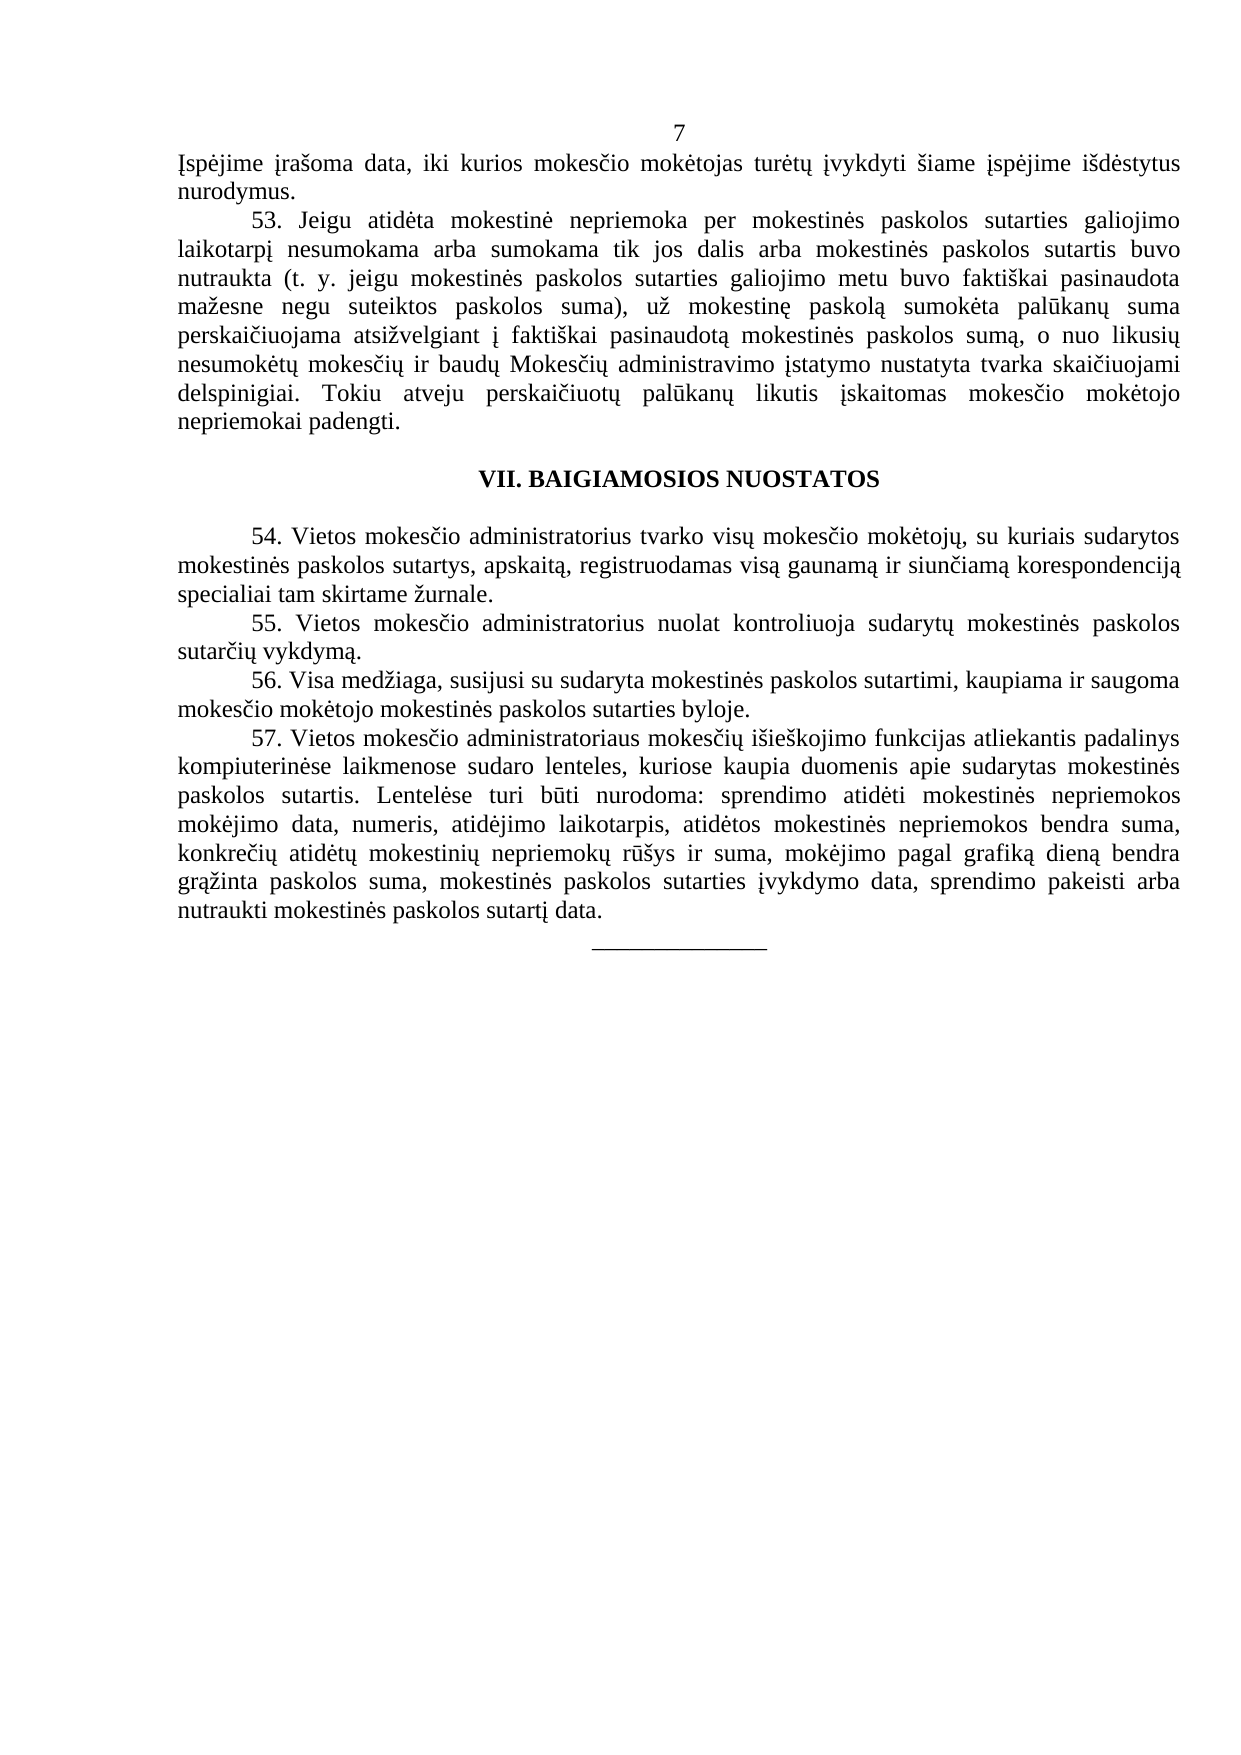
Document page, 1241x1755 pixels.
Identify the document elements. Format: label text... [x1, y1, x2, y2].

text 57. Vietos mokesčio administratoriaus mokesčių išieškojimo funkcijas atliekantis padalinys kompiuterinėse laikmenose sudaro lenteles, kuriose kaupia duomenis apie sudarytas mokestinės paskolos sutartis. Lentelėse turi būti nurodoma: sprendimo atidėti mokestinės nepriemokos mokėjimo data, numeris, atidėjimo laikotarpis, atidėtos mokestinės nepriemokos bendra suma, konkrečių atidėtų mokestinių nepriemokų rūšys ir suma, mokėjimo pagal grafiką dieną bendra grąžinta paskolos suma, mokestinės paskolos sutarties įvykdymo data, sprendimo pakeisti arba nutraukti mokestinės paskolos sutartį data. [177, 723, 1181, 924]
text 53. Jeigu atidėta mokestinė nepriemoka per mokestinės paskolos sutarties galiojimo laikotarpį nesumokama arba sumokama tik jos dalis arba mokestinės paskolos sutartis buvo nutraukta (t. y. jeigu mokestinės paskolos sutarties galiojimo metu buvo faktiškai pasinaudota mažesne negu suteiktos paskolos suma), už mokestinę paskolą sumokėta palūkanų suma perskaičiuojama atsižvelgiant į faktiškai pasinaudotą mokestinės paskolos sumą, o nuo likusių nesumokėtų mokesčių ir baudų Mokesčių administravimo įstatymo nustatyta tvarka skaičiuojami delspinigiai. Tokiu atveju perskaičiuotų palūkanų likutis įskaitomas mokesčio mokėtojo nepriemokai padengti. [177, 205, 1181, 435]
text 54. Vietos mokesčio administratorius tvarko visų mokesčio mokėtojų, su kuriais sudarytos mokestinės paskolos sutartys, apskaitą, registruodamas visą gaunamą ir siunčiamą korespondenciją specialiai tam skirtame žurnale. [177, 521, 1181, 608]
text ______________ [177, 924, 1181, 953]
text Įspėjime įrašoma data, iki kurios mokesčio mokėtojas turėtų įvykdyti šiame įspėjime išdėstytus nurodymus. [177, 148, 1181, 205]
text 55. Vietos mokesčio administratorius nuolat kontroliuoja sudarytų mokestinės paskolos sutarčių vykdymą. [177, 608, 1181, 665]
text 56. Visa medžiaga, susijusi su sudaryta mokestinės paskolos sutartimi, kaupiama ir saugoma mokesčio mokėtojo mokestinės paskolos sutarties byloje. [177, 665, 1181, 723]
text VII. BAIGIAMOSIOS NUOSTATOS [177, 464, 1181, 493]
